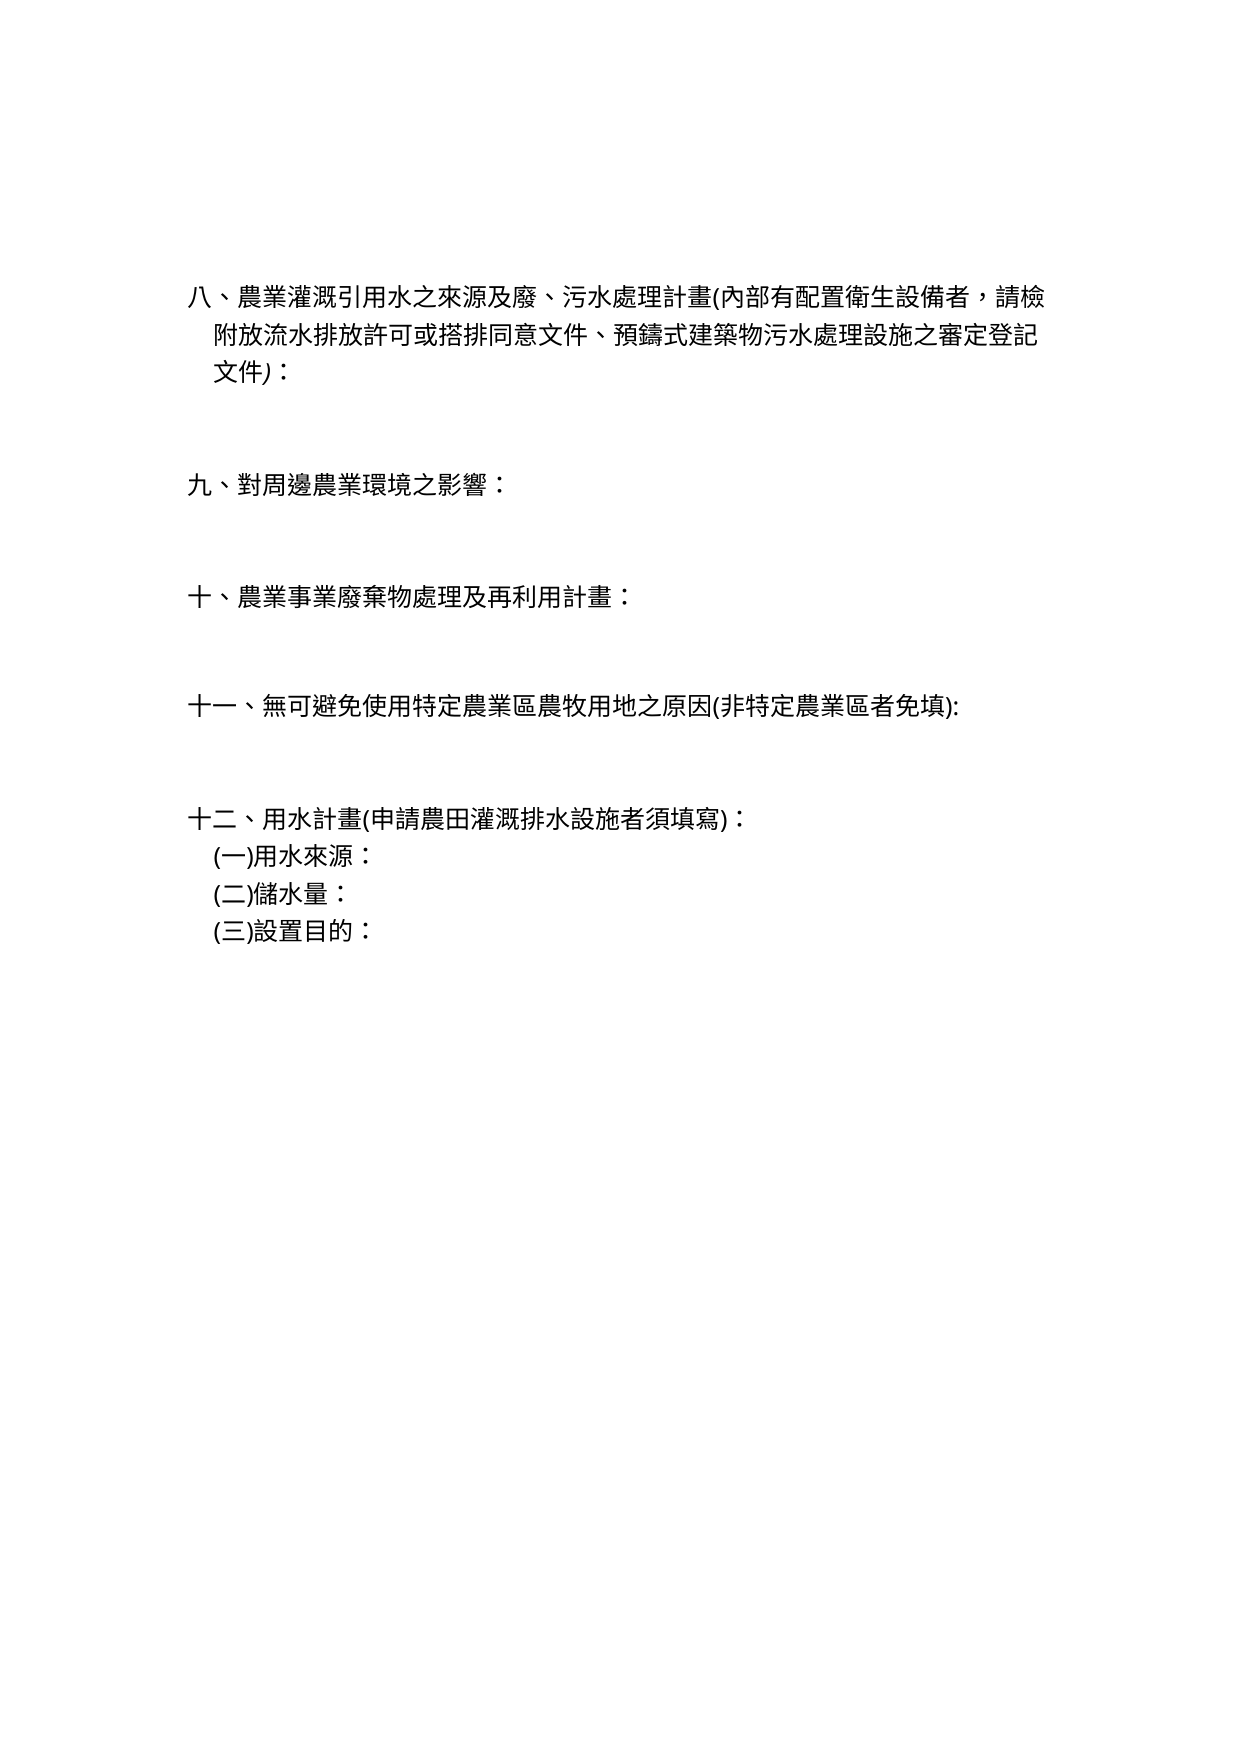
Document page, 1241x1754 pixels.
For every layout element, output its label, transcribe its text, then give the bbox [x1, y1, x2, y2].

text 十一、無可避免使用特定農業區農牧用地之原因(非特定農業區者免填): [187, 686, 1053, 723]
text 八、農業灌溉引用水之來源及廢、污水處理計畫(內部有配置衛生設備者，請檢 [187, 277, 1053, 314]
text 文件)： [187, 352, 1053, 389]
text 九、對周邊農業環境之影響： [187, 464, 1069, 502]
text 十、農業事業廢棄物處理及再利用計畫： [187, 577, 1069, 614]
text 十二、用水計畫(申請農田灌溉排水設施者須填寫)： [187, 798, 1053, 836]
text (一)用水來源： [187, 836, 1053, 873]
text (三)設置目的： [187, 911, 1053, 948]
text (二)儲水量： [187, 873, 1053, 911]
text 附放流水排放許可或搭排同意文件、預鑄式建築物污水處理設施之審定登記 [187, 314, 1053, 352]
